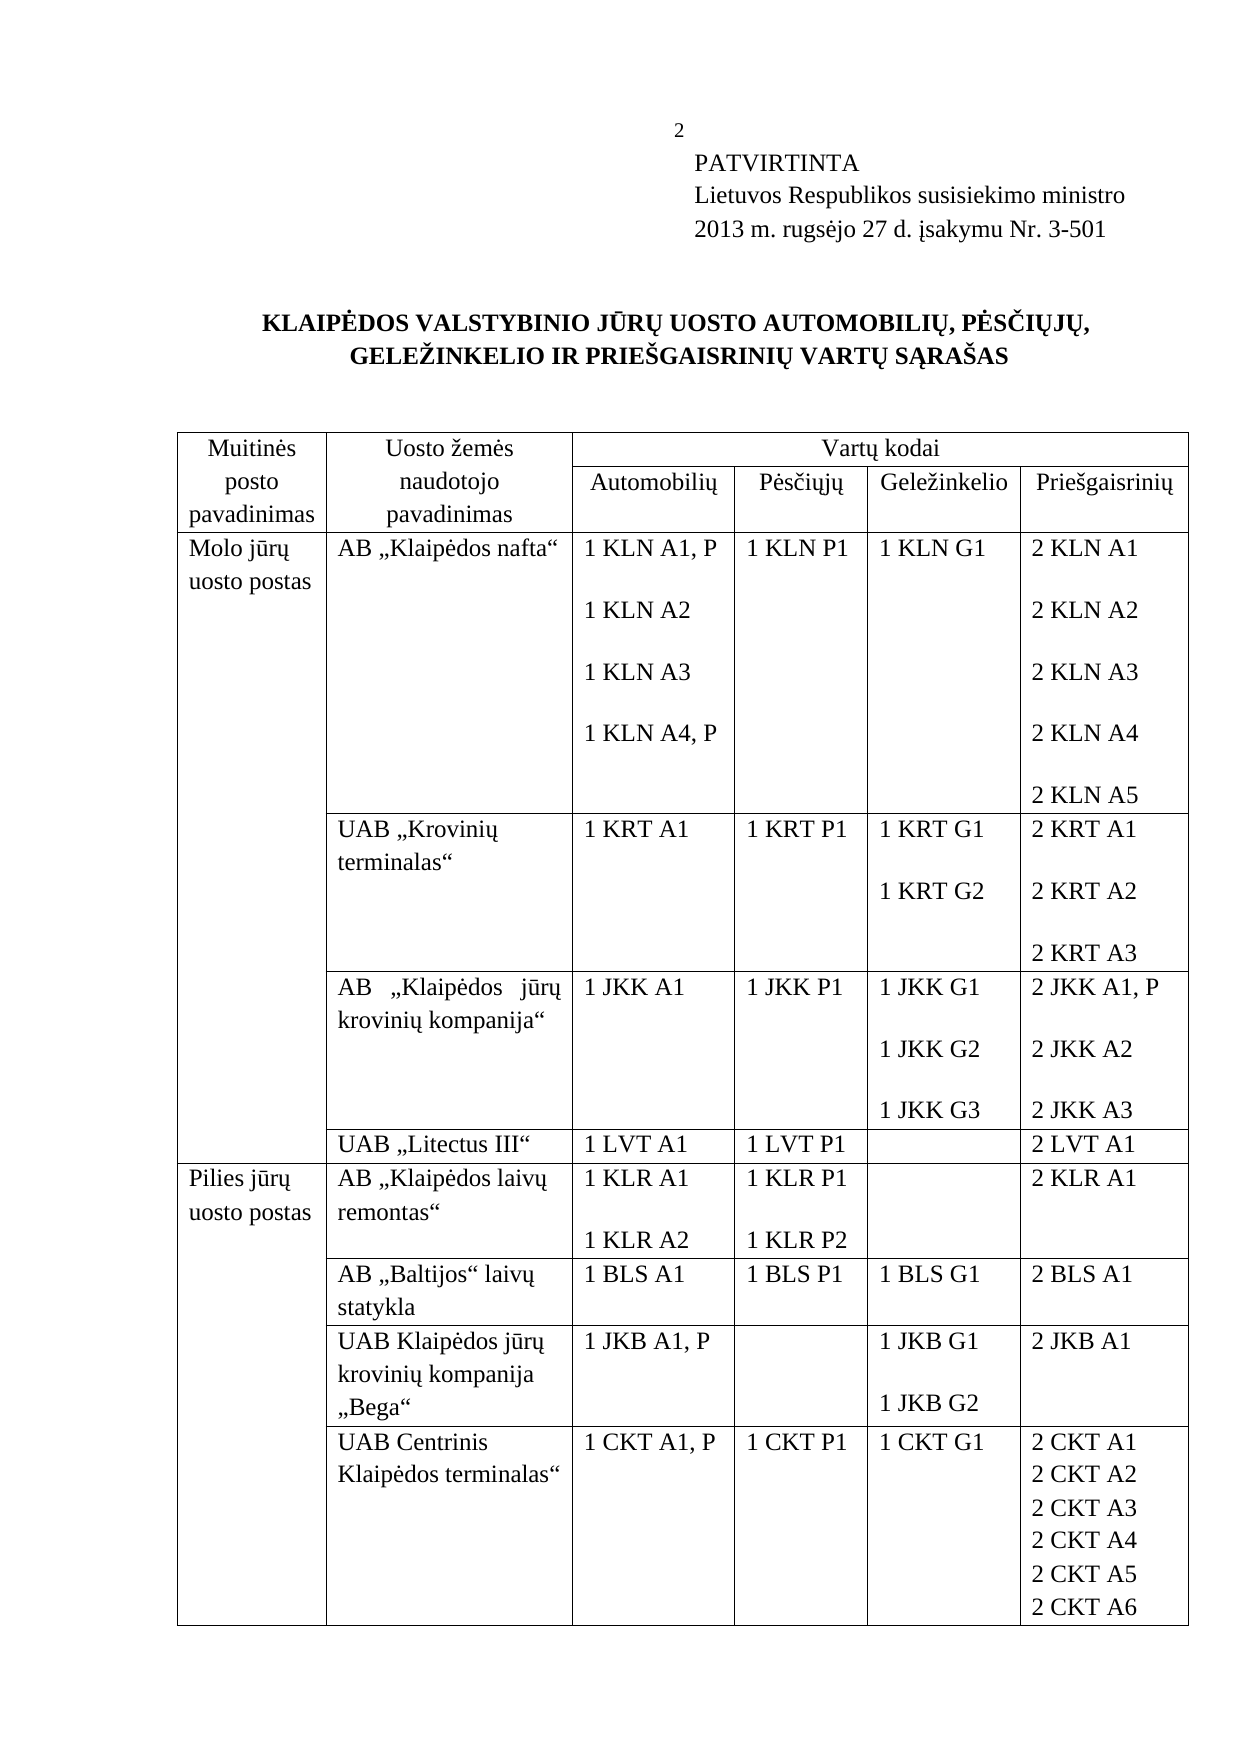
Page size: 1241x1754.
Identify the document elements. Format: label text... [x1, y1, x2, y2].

table_cell 1 CKT G1 [868, 1427, 1020, 1625]
table_cell UAB Klaipėdos jūrų krovinių kompanija „Bega“ [327, 1326, 572, 1426]
table_cell AB „Klaipėdos laivų remontas“ [327, 1164, 572, 1258]
table_cell [868, 1130, 1020, 1162]
table_cell AB „Baltijos“ laivų statykla [327, 1259, 572, 1325]
table_cell Pilies jūrų uosto postas [178, 1164, 326, 1625]
text PATVIRTINTA [694, 148, 1181, 176]
table_cell Pėsčiųjų [735, 467, 867, 532]
table_header Uosto žemės naudotojo pavadinimas [327, 433, 572, 532]
table_cell 1 JKK A1 [573, 972, 734, 1128]
table_cell 1 KRT P1 [735, 814, 867, 971]
table_cell 2 JKK A1, P 2 JKK A2 2 JKK A3 [1021, 972, 1188, 1128]
text KLAIPĖDOS VALSTYBINIO JŪRŲ UOSTO AUTOMOBILIŲ, PĖSČIŲJŲ, [177, 308, 1181, 337]
table_cell Geležinkelio [868, 467, 1020, 532]
table_cell [735, 1326, 867, 1426]
table_cell 1 JKB A1, P [573, 1326, 734, 1426]
table_cell 1 JKK P1 [735, 972, 867, 1128]
table_cell 1 CKT P1 [735, 1427, 867, 1625]
table_cell 1 JKB G1 1 JKB G2 [868, 1326, 1020, 1426]
text Lietuvos Respublikos susisiekimo ministro 2013 m. rugsėjo 27 d. įsakymu Nr. 3-501 [694, 181, 1181, 242]
table_cell 1 KLN P1 [735, 533, 867, 813]
table_cell 1 JKK G1 1 JKK G2 1 JKK G3 [868, 972, 1020, 1128]
table_cell 2 BLS A1 [1021, 1259, 1188, 1325]
table_cell 1 CKT A1, P [573, 1427, 734, 1625]
table_cell 1 BLS P1 [735, 1259, 867, 1325]
table_cell 1 KLN G1 [868, 533, 1020, 813]
table_cell 1 KRT A1 [573, 814, 734, 971]
table_cell 2 CKT A1 2 CKT A2 2 CKT A3 2 CKT A4 2 CKT A5 2 CKT A6 [1021, 1427, 1188, 1625]
table_cell 1 BLS A1 [573, 1259, 734, 1325]
table_cell UAB „Krovinių terminalas“ [327, 814, 572, 971]
table_cell 1 KLN A1, P 1 KLN A2 1 KLN A3 1 KLN A4, P [573, 533, 734, 813]
table_cell 2 KRT A1 2 KRT A2 2 KRT A3 [1021, 814, 1188, 971]
table_cell 1 LVT A1 [573, 1130, 734, 1162]
table_cell 2 LVT A1 [1021, 1130, 1188, 1162]
table_cell 1 KLR P1 1 KLR P2 [735, 1164, 867, 1258]
table_cell AB „Klaipėdos jūrų krovinių kompanija“ [327, 972, 572, 1128]
table_cell 2 JKB A1 [1021, 1326, 1188, 1426]
table_cell 1 BLS G1 [868, 1259, 1020, 1325]
table_cell UAB „Litectus III“ [327, 1130, 572, 1162]
table_cell 2 KLN A1 2 KLN A2 2 KLN A3 2 KLN A4 2 KLN A5 [1021, 533, 1188, 813]
table_cell AB „Klaipėdos nafta“ [327, 533, 572, 813]
table_cell 1 KRT G1 1 KRT G2 [868, 814, 1020, 971]
text GELEŽINKELIO IR PRIEŠGAISRINIŲ VARTŲ SĄRAŠAS [177, 341, 1181, 370]
table_cell UAB Centrinis Klaipėdos terminalas“ [327, 1427, 572, 1625]
table_cell [868, 1164, 1020, 1258]
table_header Vartų kodai [573, 433, 1188, 466]
table_cell Automobilių [573, 467, 734, 532]
table_cell Molo jūrų uosto postas [178, 533, 326, 1162]
table_cell 2 KLR A1 [1021, 1164, 1188, 1258]
table_cell 1 KLR A1 1 KLR A2 [573, 1164, 734, 1258]
table_cell 1 LVT P1 [735, 1130, 867, 1162]
table_cell Priešgaisrinių [1021, 467, 1188, 532]
table_header Muitinės posto pavadinimas [178, 433, 326, 532]
